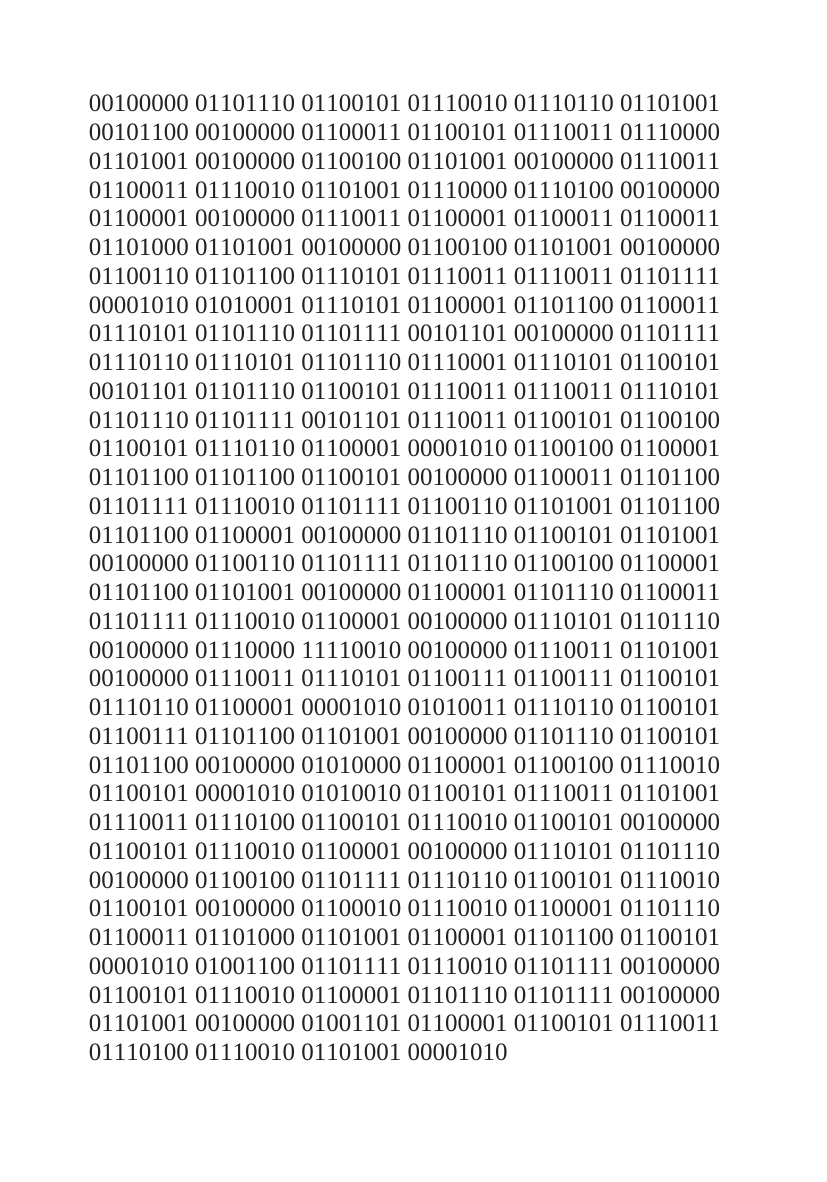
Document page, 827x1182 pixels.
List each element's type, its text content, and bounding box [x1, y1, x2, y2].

text 00100000 01101110 01100101 01110010 01110110 01101001 00101100 00100000 01100011 01100101 01110011 01110000 01101001 00100000 01100100 01101001 00100000 01110011 01100011 01110010 01101001 01110000 01110100 00100000 01100001 00100000 01110011 01100001 01100011 01100011 01101000 01101001 00100000 01100100 01101001 00100000 01100110 01101100 01110101 01110011 01110011 01101111 00001010 01010001 01110101 01100001 01101100 01100011 01110101 01101110 01101111 00101101 00100000 01101111 01110110 01110101 01101110 01110001 01110101 01100101 00101101 01101110 01100101 01110011 01110011 01110101 01101110 01101111 00101101 01110011 01100101 01100100 01100101 01110110 01100001 00001010 01100100 01100001 01101100 01101100 01100101 00100000 01100011 01101100 01101111 01110010 01101111 01100110 01101001 01101100 01101100 01100001 00100000 01101110 01100101 01101001 00100000 01100110 01101111 01101110 01100100 01100001 01101100 01101001 00100000 01100001 01101110 01100011 01101111 01110010 01100001 00100000 01110101 01101110 00100000 01110000 11110010 00100000 01110011 01101001 00100000 01110011 01110101 01100111 01100111 01100101 01110110 01100001 00001010 01010011 01110110 01100101 01100111 01101100 01101001 00100000 01101110 01100101 01101100 00100000 01010000 01100001 01100100 01110010 01100101 00001010 01010010 01100101 01110011 01101001 01110011 01110100 01100101 01110010 01100101 00100000 01100101 01110010 01100001 00100000 01110101 01101110 00100000 01100100 01101111 01110110 01100101 01110010 01100101 00100000 01100010 01110010 01100001 01101110 01100011 01101000 01101001 01100001 01101100 01100101 00001010 01001100 01101111 01110010 01101111 00100000 01100101 01110010 01100001 01101110 01101111 00100000 01101001 00100000 01001101 01100001 01100101 01110011 01110100 01110010 01101001 00001010 [88, 88, 738, 1066]
